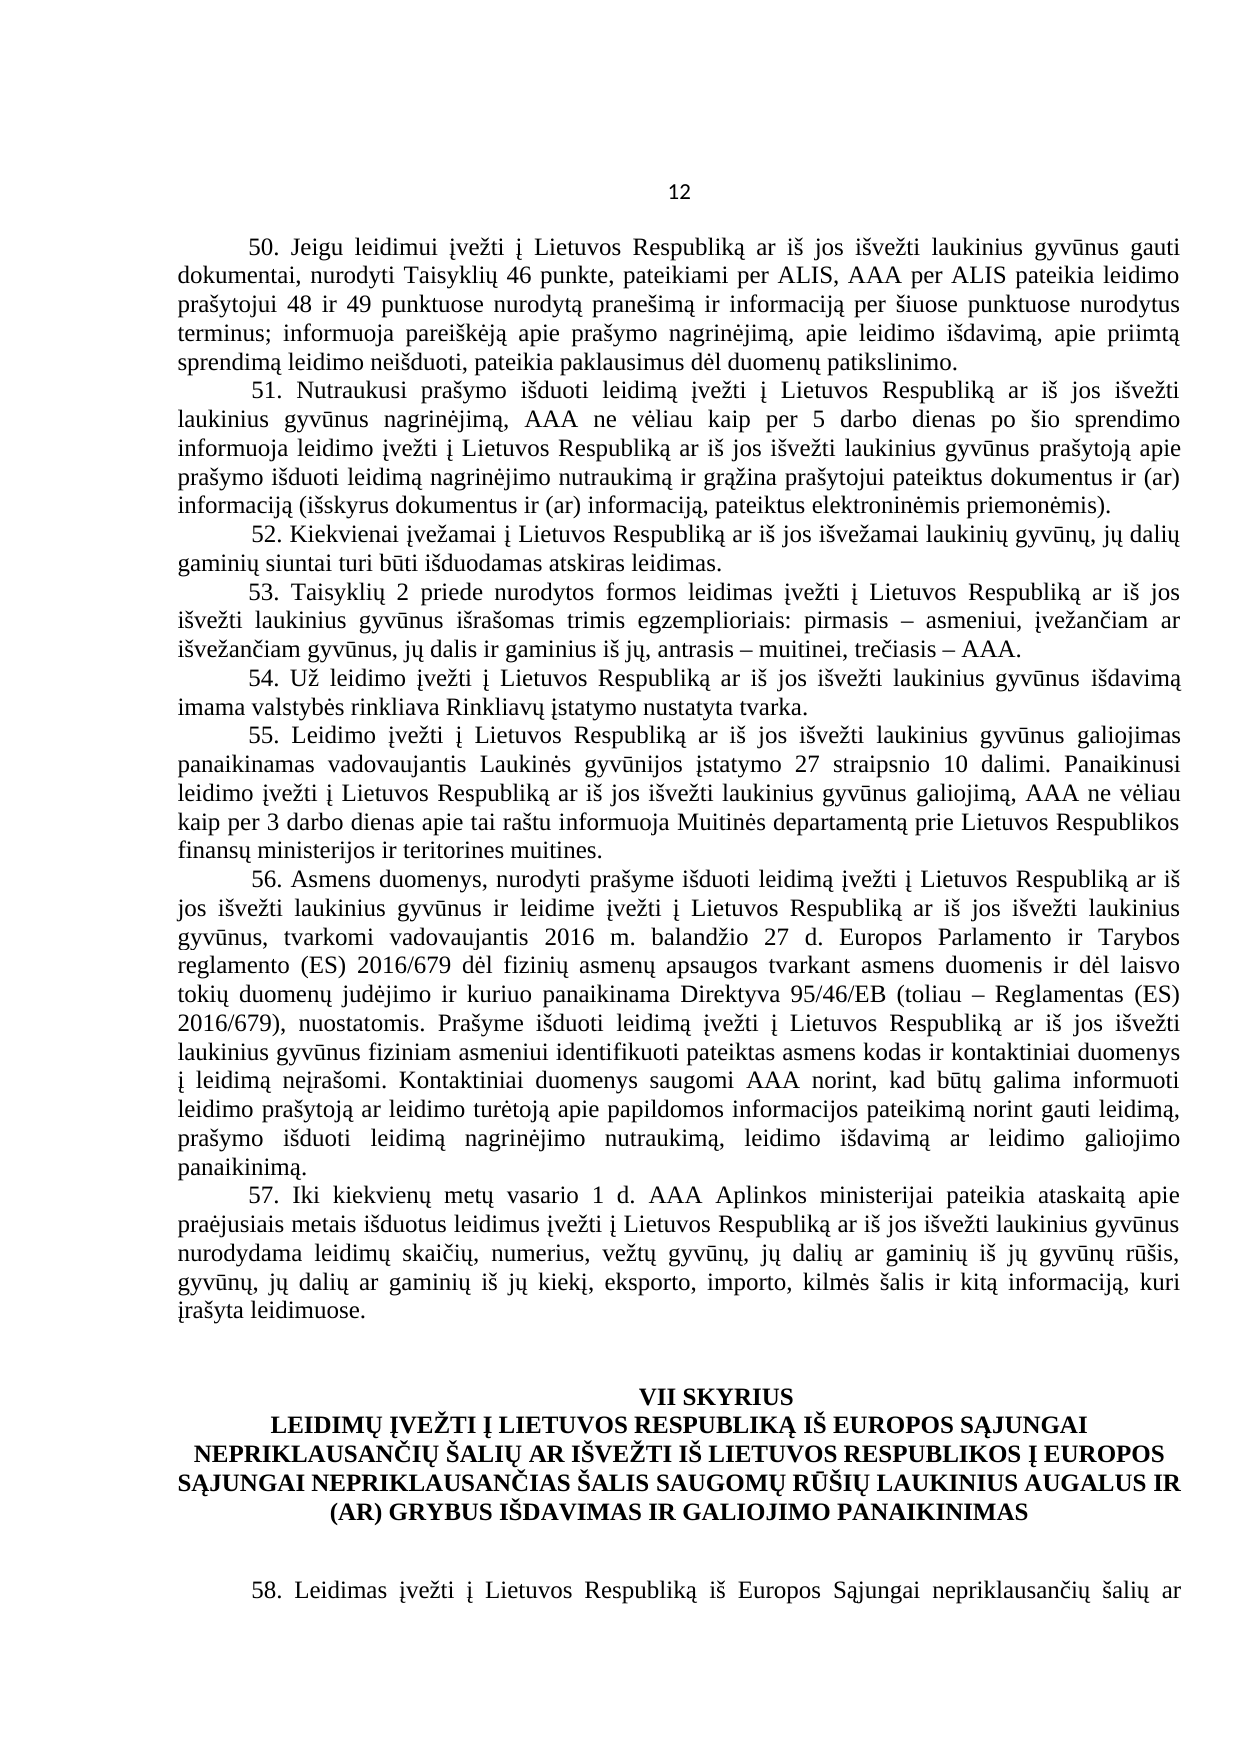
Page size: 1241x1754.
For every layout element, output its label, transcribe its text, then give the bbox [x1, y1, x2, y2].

text LEIDIMŲ ĮVEŽTI Į LIETUVOS RESPUBLIKĄ IŠ EUROPOS SĄJUNGAI NEPRIKLAUSANČIŲ ŠALIŲ AR IŠVEŽTI IŠ LIETUVOS RESPUBLIKOS Į EUROPOS SĄJUNGAI NEPRIKLAUSANČIAS ŠALIS SAUGOMŲ RŪŠIŲ LAUKINIUS AUGALUS IR (AR) GRYBUS IŠDAVIMAS IR GALIOJIMO PANAIKINIMAS [177, 1410, 1181, 1525]
text 56. Asmens duomenys, nurodyti prašyme išduoti leidimą įvežti į Lietuvos Respubliką ar iš jos išvežti laukinius gyvūnus ir leidime įvežti į Lietuvos Respubliką ar iš jos išvežti laukinius gyvūnus, tvarkomi vadovaujantis 2016 m. balandžio 27 d. Europos Parlamento ir Tarybos reglamento (ES) 2016/679 dėl fizinių asmenų apsaugos tvarkant asmens duomenis ir dėl laisvo tokių duomenų judėjimo ir kuriuo panaikinama Direktyva 95/46/EB (toliau – Reglamentas (ES) 2016/679), nuostatomis. Prašyme išduoti leidimą įvežti į Lietuvos Respubliką ar iš jos išvežti laukinius gyvūnus fiziniam asmeniui identifikuoti pateiktas asmens kodas ir kontaktiniai duomenys į leidimą neįrašomi. Kontaktiniai duomenys saugomi AAA norint, kad būtų galima informuoti leidimo prašytoją ar leidimo turėtoją apie papildomos informacijos pateikimą norint gauti leidimą, prašymo išduoti leidimą nagrinėjimo nutraukimą, leidimo išdavimą ar leidimo galiojimo panaikinimą. [177, 864, 1181, 1180]
text 51. Nutraukusi prašymo išduoti leidimą įvežti į Lietuvos Respubliką ar iš jos išvežti laukinius gyvūnus nagrinėjimą, AAA ne vėliau kaip per 5 darbo dienas po šio sprendimo informuoja leidimo įvežti į Lietuvos Respubliką ar iš jos išvežti laukinius gyvūnus prašytoją apie prašymo išduoti leidimą nagrinėjimo nutraukimą ir grąžina prašytojui pateiktus dokumentus ir (ar) informaciją (išskyrus dokumentus ir (ar) informaciją, pateiktus elektroninėmis priemonėmis). [177, 375, 1181, 519]
text 53. Taisyklių 2 priede nurodytos formos leidimas įvežti į Lietuvos Respubliką ar iš jos išvežti laukinius gyvūnus išrašomas trimis egzemplioriais: pirmasis – asmeniui, įvežančiam ar išvežančiam gyvūnus, jų dalis ir gaminius iš jų, antrasis – muitinei, trečiasis – AAA. [177, 577, 1181, 663]
text 55. Leidimo įvežti į Lietuvos Respubliką ar iš jos išvežti laukinius gyvūnus galiojimas panaikinamas vadovaujantis Laukinės gyvūnijos įstatymo 27 straipsnio 10 dalimi. Panaikinusi leidimo įvežti į Lietuvos Respubliką ar iš jos išvežti laukinius gyvūnus galiojimą, AAA ne vėliau kaip per 3 darbo dienas apie tai raštu informuoja Muitinės departamentą prie Lietuvos Respublikos finansų ministerijos ir teritorines muitines. [177, 720, 1181, 864]
text VII SKYRIUS [177, 1382, 1181, 1410]
text 52. Kiekvienai įvežamai į Lietuvos Respubliką ar iš jos išvežamai laukinių gyvūnų, jų dalių gaminių siuntai turi būti išduodamas atskiras leidimas. [177, 519, 1181, 577]
text 50. Jeigu leidimui įvežti į Lietuvos Respubliką ar iš jos išvežti laukinius gyvūnus gauti dokumentai, nurodyti Taisyklių 46 punkte, pateikiami per ALIS, AAA per ALIS pateikia leidimo prašytojui 48 ir 49 punktuose nurodytą pranešimą ir informaciją per šiuose punktuose nurodytus terminus; informuoja pareiškėją apie prašymo nagrinėjimą, apie leidimo išdavimą, apie priimtą sprendimą leidimo neišduoti, pateikia paklausimus dėl duomenų patikslinimo. [177, 232, 1181, 375]
text 54. Už leidimo įvežti į Lietuvos Respubliką ar iš jos išvežti laukinius gyvūnus išdavimą imama valstybės rinkliava Rinkliavų įstatymo nustatyta tvarka. [177, 663, 1181, 720]
text 57. Iki kiekvienų metų vasario 1 d. AAA Aplinkos ministerijai pateikia ataskaitą apie praėjusiais metais išduotus leidimus įvežti į Lietuvos Respubliką ar iš jos išvežti laukinius gyvūnus nurodydama leidimų skaičių, numerius, vežtų gyvūnų, jų dalių ar gaminių iš jų gyvūnų rūšis, gyvūnų, jų dalių ar gaminių iš jų kiekį, eksporto, importo, kilmės šalis ir kitą informaciją, kuri įrašyta leidimuose. [177, 1180, 1181, 1324]
text 58. Leidimas įvežti į Lietuvos Respubliką iš Europos Sąjungai nepriklausančių šalių ar [177, 1576, 1181, 1604]
